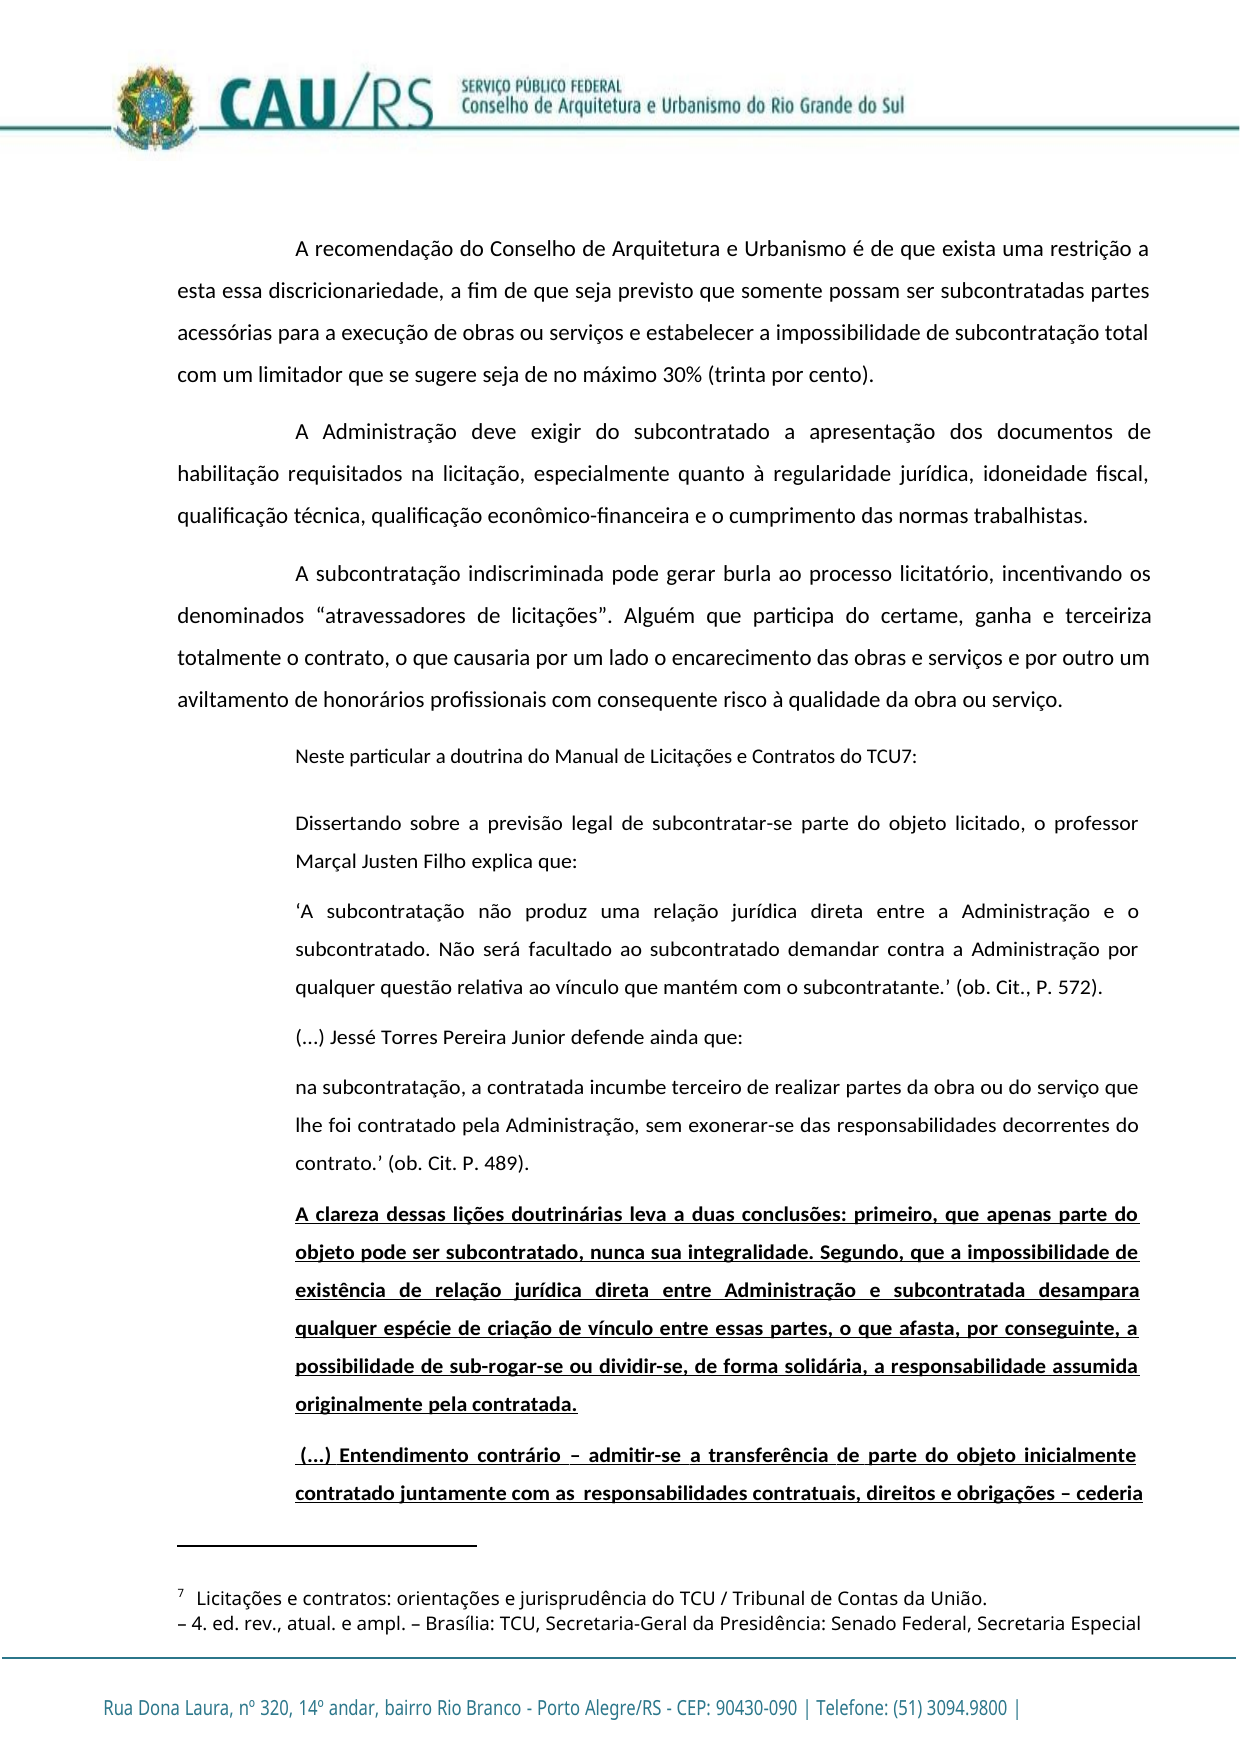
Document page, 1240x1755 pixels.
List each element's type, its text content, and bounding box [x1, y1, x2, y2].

text A Administração deve exigir do subcontratado a apresentação dos documentos de habilitação requisitados na licitação, especialmente quanto à regularidade jurídica, idoneidade fiscal, qualificação técnica, qualificação econômico-financeira e o cumprimento das normas trabalhistas. [177, 417, 1151, 529]
text ‘A subcontratação não produz uma relação jurídica direta entre a Administração e o subcontratado. Não será facultado ao subcontratado demandar contra a Administração por qualquer questão relativa ao vínculo que mantém com o subcontratante.’ (ob. Cit., P. 572). [295, 898, 1140, 999]
text 7 Licitações e contratos: orientações e jurisprudência do TCU / Tribunal de Contas da União. [177, 1585, 1162, 1610]
text – 4. ed. rev., atual. e ampl. – Brasília: TCU, Secretaria-Geral da Presidência: Senado Federal, Secretaria Especial [177, 1611, 1155, 1636]
text objeto pode ser subcontratado, nunca sua integralidade. Segundo, que a impossibilidade de [295, 1224, 1140, 1261]
text (...) Jessé Torres Pereira Junior defende ainda que: [295, 1024, 1162, 1050]
text existência de relação jurídica direta entre Administração e subcontratada desampara [295, 1262, 1140, 1299]
text Neste particular a doutrina do Manual de Licitações e Contratos do TCU7: [295, 743, 1162, 768]
text A clareza dessas lições doutrinárias leva a duas conclusões: primeiro, que apenas parte do [295, 1201, 1140, 1223]
text A recomendação do Conselho de Arquitetura e Urbanismo é de que exista uma restrição a esta essa discricionariedade, a fim de que seja previsto que somente possam ser subcontratadas partes acessórias para a execução de obras ou serviços e estabelecer a impossibilidade de subcontratação total com um limitador que se sugere seja de no máximo 30% (trinta por cento). [177, 234, 1151, 388]
text qualquer espécie de criação de vínculo entre essas partes, o que afasta, por conseguinte, a possibilidade de sub-rogar-se ou dividir-se, de forma solidária, a responsabilidade assumida [295, 1300, 1140, 1375]
text A subcontratação indiscriminada pode gerar burla ao processo licitatório, incentivando os denominados “atravessadores de licitações”. Alguém que participa do certame, ganha e terceiriza totalmente o contrato, o que causaria por um lado o encarecimento das obras e serviços e por outro um aviltamento de honorários profissionais com consequente risco à qualidade da obra ou serviço. [177, 559, 1152, 713]
text originalmente pela contratada. [295, 1376, 1140, 1417]
text (...) Entendimento contrário – admitir-se a transferência de parte do objeto inicialmente contratado juntamente com as responsabilidades contratuais, direitos e obrigações – cederia [295, 1442, 1155, 1505]
text na subcontratação, a contratada incumbe terceiro de realizar partes da obra ou do serviço que lhe foi contratado pela Administração, sem exonerar-se das responsabilidades decorrentes do contrato.’ (ob. Cit. P. 489). [295, 1074, 1141, 1176]
text Dissertando sobre a previsão legal de subcontratar-se parte do objeto licitado, o professor Marçal Justen Filho explica que: [295, 810, 1140, 874]
